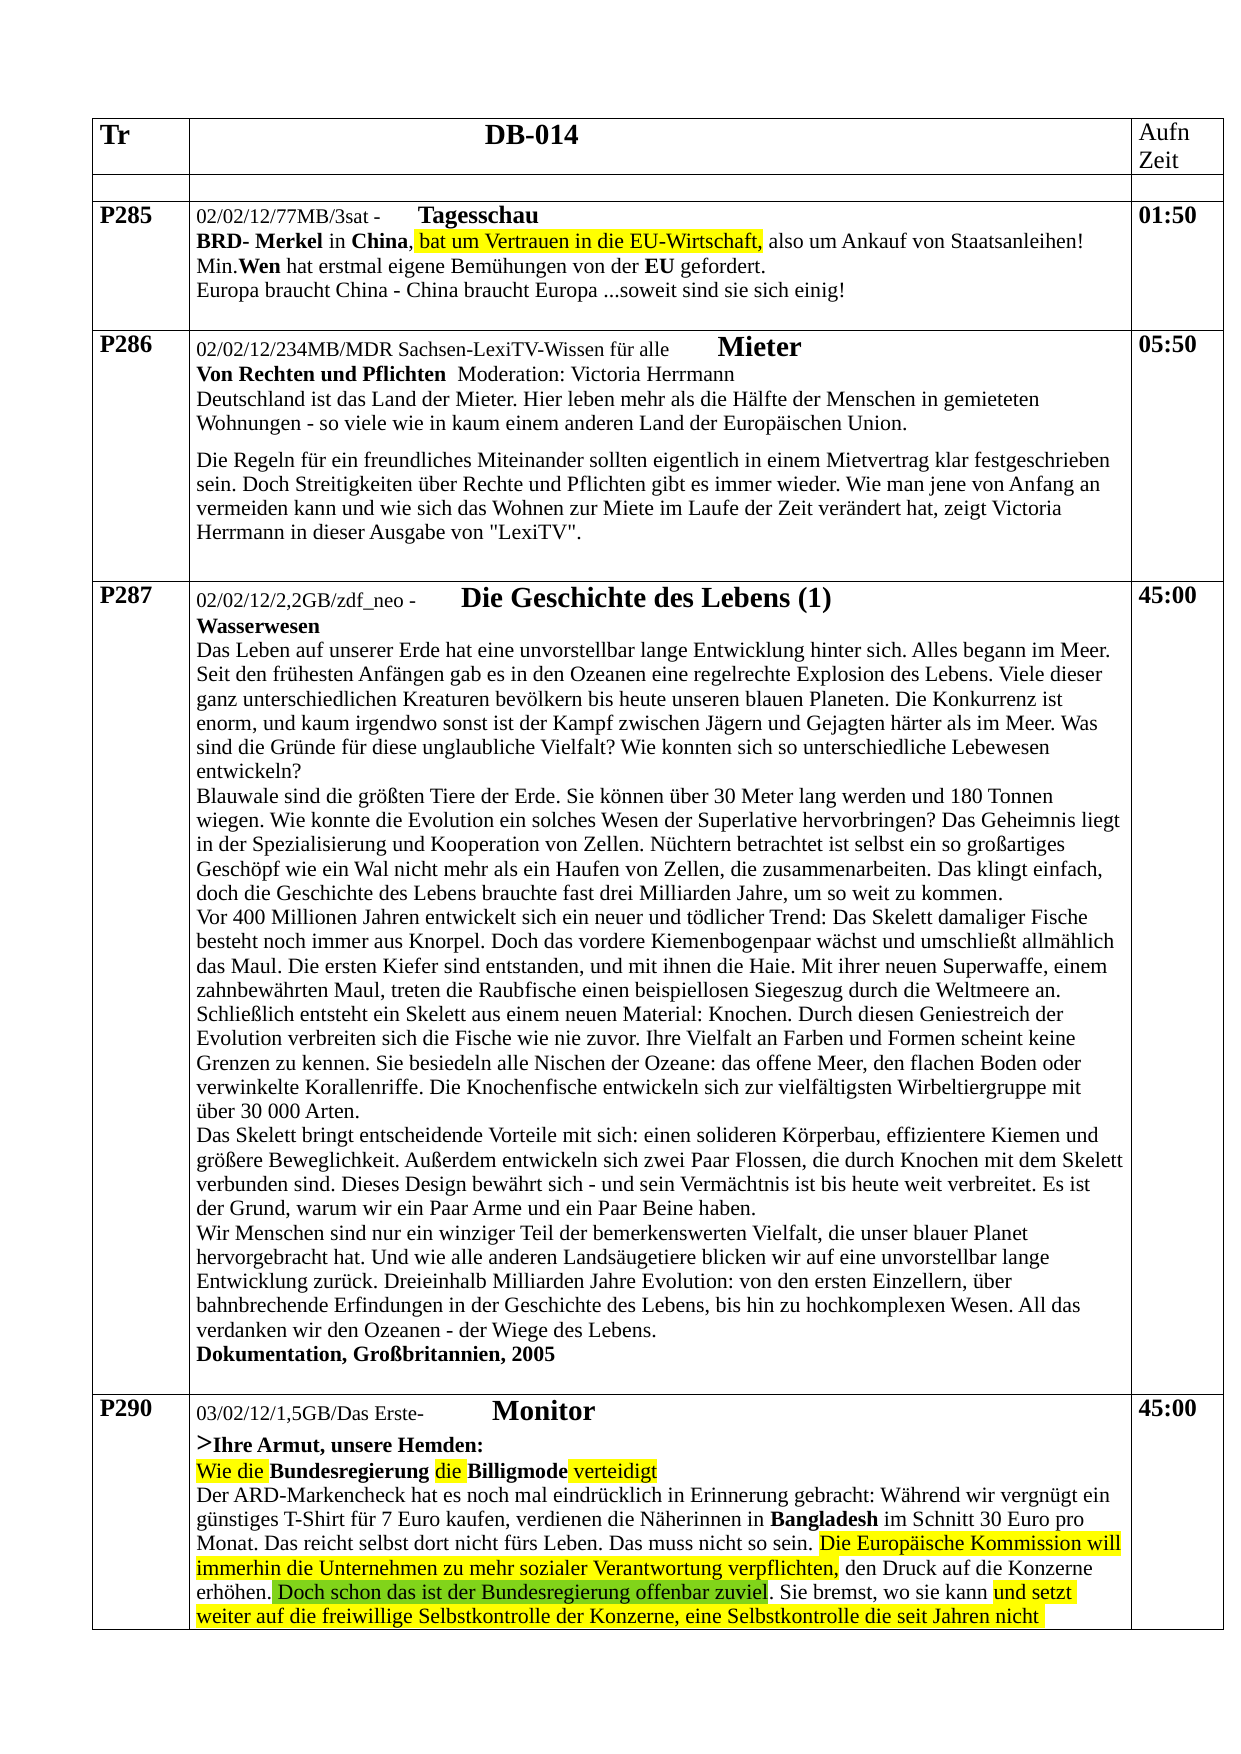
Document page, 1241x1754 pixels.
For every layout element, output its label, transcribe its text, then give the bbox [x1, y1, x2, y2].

table_header Tr [93, 119, 189, 174]
table_cell P287 [93, 582, 189, 1394]
table_header Aufn Zeit [1132, 119, 1223, 174]
table_cell 02/02/12/77MB/3sat - Tagesschau BRD- Merkel in China, bat um Vertrauen in die EU-Wirtschaft, also um Ankauf von Staatsanleihen! Min.Wen hat erstmal eigene Bemühungen von der EU gefordert. Europa braucht China - China braucht Europa ...soweit sind sie sich einig! [190, 202, 1131, 330]
table_cell 05:50 [1132, 331, 1223, 581]
table_cell [1132, 175, 1223, 201]
table_cell P286 [93, 331, 189, 581]
table_cell 02/02/12/234MB/MDR Sachsen-LexiTV-Wissen für alle Mieter Von Rechten und Pflichten Moderation: Victoria Herrmann Deutschland ist das Land der Mieter. Hier leben mehr als die Hälfte der Menschen in gemieteten Wohnungen - so viele wie in kaum einem anderen Land der Europäischen Union. Die Regeln für ein freundliches Miteinander sollten eigentlich in einem Mietvertrag klar festgeschrieben sein. Doch Streitigkeiten über Rechte und Pflichten gibt es immer wieder. Wie man jene von Anfang an vermeiden kann und wie sich das Wohnen zur Miete im Laufe der Zeit verändert hat, zeigt Victoria Herrmann in dieser Ausgabe von "LexiTV". [190, 331, 1131, 581]
table_cell 03/02/12/1,5GB/Das Erste- Monitor >Ihre Armut, unsere Hemden: Wie die Bundesregierung die Billigmode verteidigt Der ARD-Markencheck hat es noch mal eindrücklich in Erinnerung gebracht: Während wir vergnügt ein günstiges T-Shirt für 7 Euro kaufen, verdienen die Näherinnen in Bangladesh im Schnitt 30 Euro pro Monat. Das reicht selbst dort nicht fürs Leben. Das muss nicht so sein. Die Europäische Kommission will immerhin die Unternehmen zu mehr sozialer Verantwortung verpflichten, den Druck auf die Konzerne erhöhen. Doch schon das ist der Bundesregierung offenbar zuviel. Sie bremst, wo sie kann und setzt weiter auf die freiwillige Selbstkontrolle der Konzerne, eine Selbstkontrolle die seit Jahren nicht [190, 1395, 1131, 1628]
table_cell 45:00 [1132, 1395, 1223, 1628]
table_header DB-014 [190, 119, 1131, 174]
table_cell P290 [93, 1395, 189, 1628]
table_cell 02/02/12/2,2GB/zdf_neo - Die Geschichte des Lebens (1) Wasserwesen Das Leben auf unserer Erde hat eine unvorstellbar lange Entwicklung hinter sich. Alles begann im Meer. Seit den frühesten Anfängen gab es in den Ozeanen eine regelrechte Explosion des Lebens. Viele dieser ganz unterschiedlichen Kreaturen bevölkern bis heute unseren blauen Planeten. Die Konkurrenz ist enorm, und kaum irgendwo sonst ist der Kampf zwischen Jägern und Gejagten härter als im Meer. Was sind die Gründe für diese unglaubliche Vielfalt? Wie konnten sich so unterschiedliche Lebewesen entwickeln? Blauwale sind die größten Tiere der Erde. Sie können über 30 Meter lang werden und 180 Tonnen wiegen. Wie konnte die Evolution ein solches Wesen der Superlative hervorbringen? Das Geheimnis liegt in der Spezialisierung und Kooperation von Zellen. Nüchtern betrachtet ist selbst ein so großartiges Geschöpf wie ein Wal nicht mehr als ein Haufen von Zellen, die zusammenarbeiten. Das klingt einfach, doch die Geschichte des Lebens brauchte fast drei Milliarden Jahre, um so weit zu kommen. Vor 400 Millionen Jahren entwickelt sich ein neuer und tödlicher Trend: Das Skelett damaliger Fische besteht noch immer aus Knorpel. Doch das vordere Kiemenbogenpaar wächst und umschließt allmählich das Maul. Die ersten Kiefer sind entstanden, und mit ihnen die Haie. Mit ihrer neuen Superwaffe, einem zahnbewährten Maul, treten die Raubfische einen beispiellosen Siegeszug durch die Weltmeere an. Schließlich entsteht ein Skelett aus einem neuen Material: Knochen. Durch diesen Geniestreich der Evolution verbreiten sich die Fische wie nie zuvor. Ihre Vielfalt an Farben und Formen scheint keine Grenzen zu kennen. Sie besiedeln alle Nischen der Ozeane: das offene Meer, den flachen Boden oder verwinkelte Korallenriffe. Die Knochenfische entwickeln sich zur vielfältigsten Wirbeltiergruppe mit über 30 000 Arten. Das Skelett bringt entscheidende Vorteile mit sich: einen solideren Körperbau, effizientere Kiemen und größere Beweglichkeit. Außerdem entwickeln sich zwei Paar Flossen, die durch Knochen mit dem Skelett verbunden sind. Dieses Design bewährt sich - und sein Vermächtnis ist bis heute weit verbreitet. Es ist der Grund, warum wir ein Paar Arme und ein Paar Beine haben. Wir Menschen sind nur ein winziger Teil der bemerkenswerten Vielfalt, die unser blauer Planet hervorgebracht hat. Und wie alle anderen Landsäugetiere blicken wir auf eine unvorstellbar lange Entwicklung zurück. Dreieinhalb Milliarden Jahre Evolution: von den ersten Einzellern, über bahnbrechende Erfindungen in der Geschichte des Lebens, bis hin zu hochkomplexen Wesen. All das verdanken wir den Ozeanen - der Wiege des Lebens. Dokumentation, Großbritannien, 2005 [190, 582, 1131, 1394]
table_cell [93, 175, 189, 201]
table_cell 45:00 [1132, 582, 1223, 1394]
table_cell P285 [93, 202, 189, 330]
table_cell 01:50 [1132, 202, 1223, 330]
